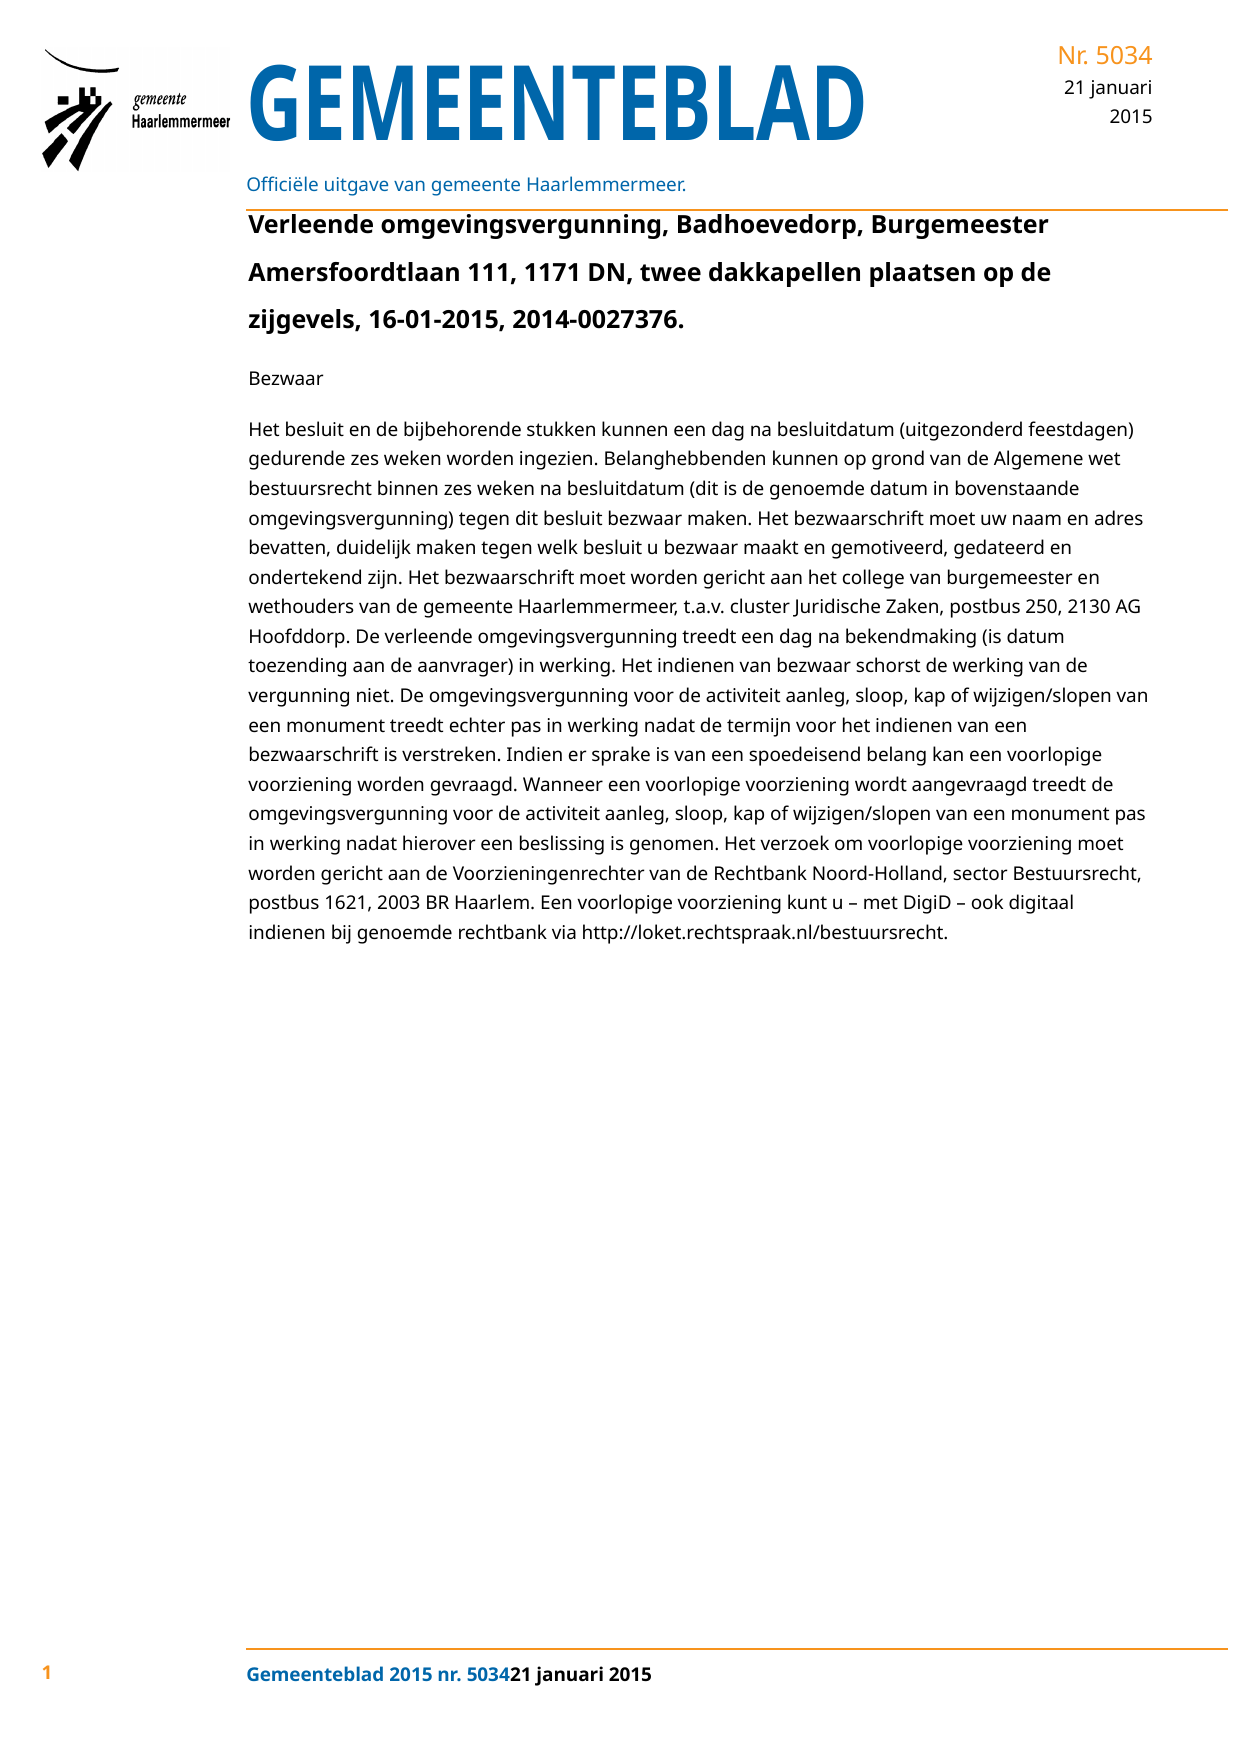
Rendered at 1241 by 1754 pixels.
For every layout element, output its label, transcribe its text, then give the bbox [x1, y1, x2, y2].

text Verleende omgevingsvergunning, Badhoevedorp, Burgemeester Amersfoordtlaan 111, 1171 DN, twee dakkapellen plaatsen op de zijgevels, 16-01-2015, 2014-0027376. [248, 211, 1152, 336]
text Het besluit en de bijbehorende stukken kunnen een dag na besluitdatum (uitgezonderd feestdagen) gedurende zes weken worden ingezien. Belanghebbenden kunnen op grond van de Algemene wet bestuursrecht binnen zes weken na besluitdatum (dit is de genoemde datum in bovenstaande omgevingsvergunning) tegen dit besluit bezwaar maken. Het bezwaarschrift moet uw naam en adres bevatten, duidelijk maken tegen welk besluit u bezwaar maakt en gemotiveerd, gedateerd en ondertekend zijn. Het bezwaarschrift moet worden gericht aan het college van burgemeester en wethouders van de gemeente Haarlemmermeer, t.a.v. cluster Juridische Zaken, postbus 250, 2130 AG Hoofddorp. De verleende omgevingsvergunning treedt een dag na bekendmaking (is datum toezending aan de aanvrager) in werking. Het indienen van bezwaar schorst de werking van de vergunning niet. De omgevingsvergunning voor de activiteit aanleg, sloop, kap of wijzigen/slopen van een monument treedt echter pas in werking nadat de termijn voor het indienen van een bezwaarschrift is verstreken. Indien er sprake is van een spoedeisend belang kan een voorlopige voorziening worden gevraagd. Wanneer een voorlopige voorziening wordt aangevraagd treedt de omgevingsvergunning voor de activiteit aanleg, sloop, kap of wijzigen/slopen van een monument pas in werking nadat hierover een beslissing is genomen. Het verzoek om voorlopige voorziening moet worden gericht aan de Voorzieningenrechter van de Rechtbank Noord-Holland, sector Bestuursrecht, postbus 1621, 2003 BR Haarlem. Een voorlopige voorziening kunt u – met DigiD – ook digitaal indienen bij genoemde rechtbank via http://loket.rechtspraak.nl/bestuursrecht. [248, 416, 1152, 944]
picture [41, 47, 231, 172]
text Bezwaar [248, 366, 1152, 391]
